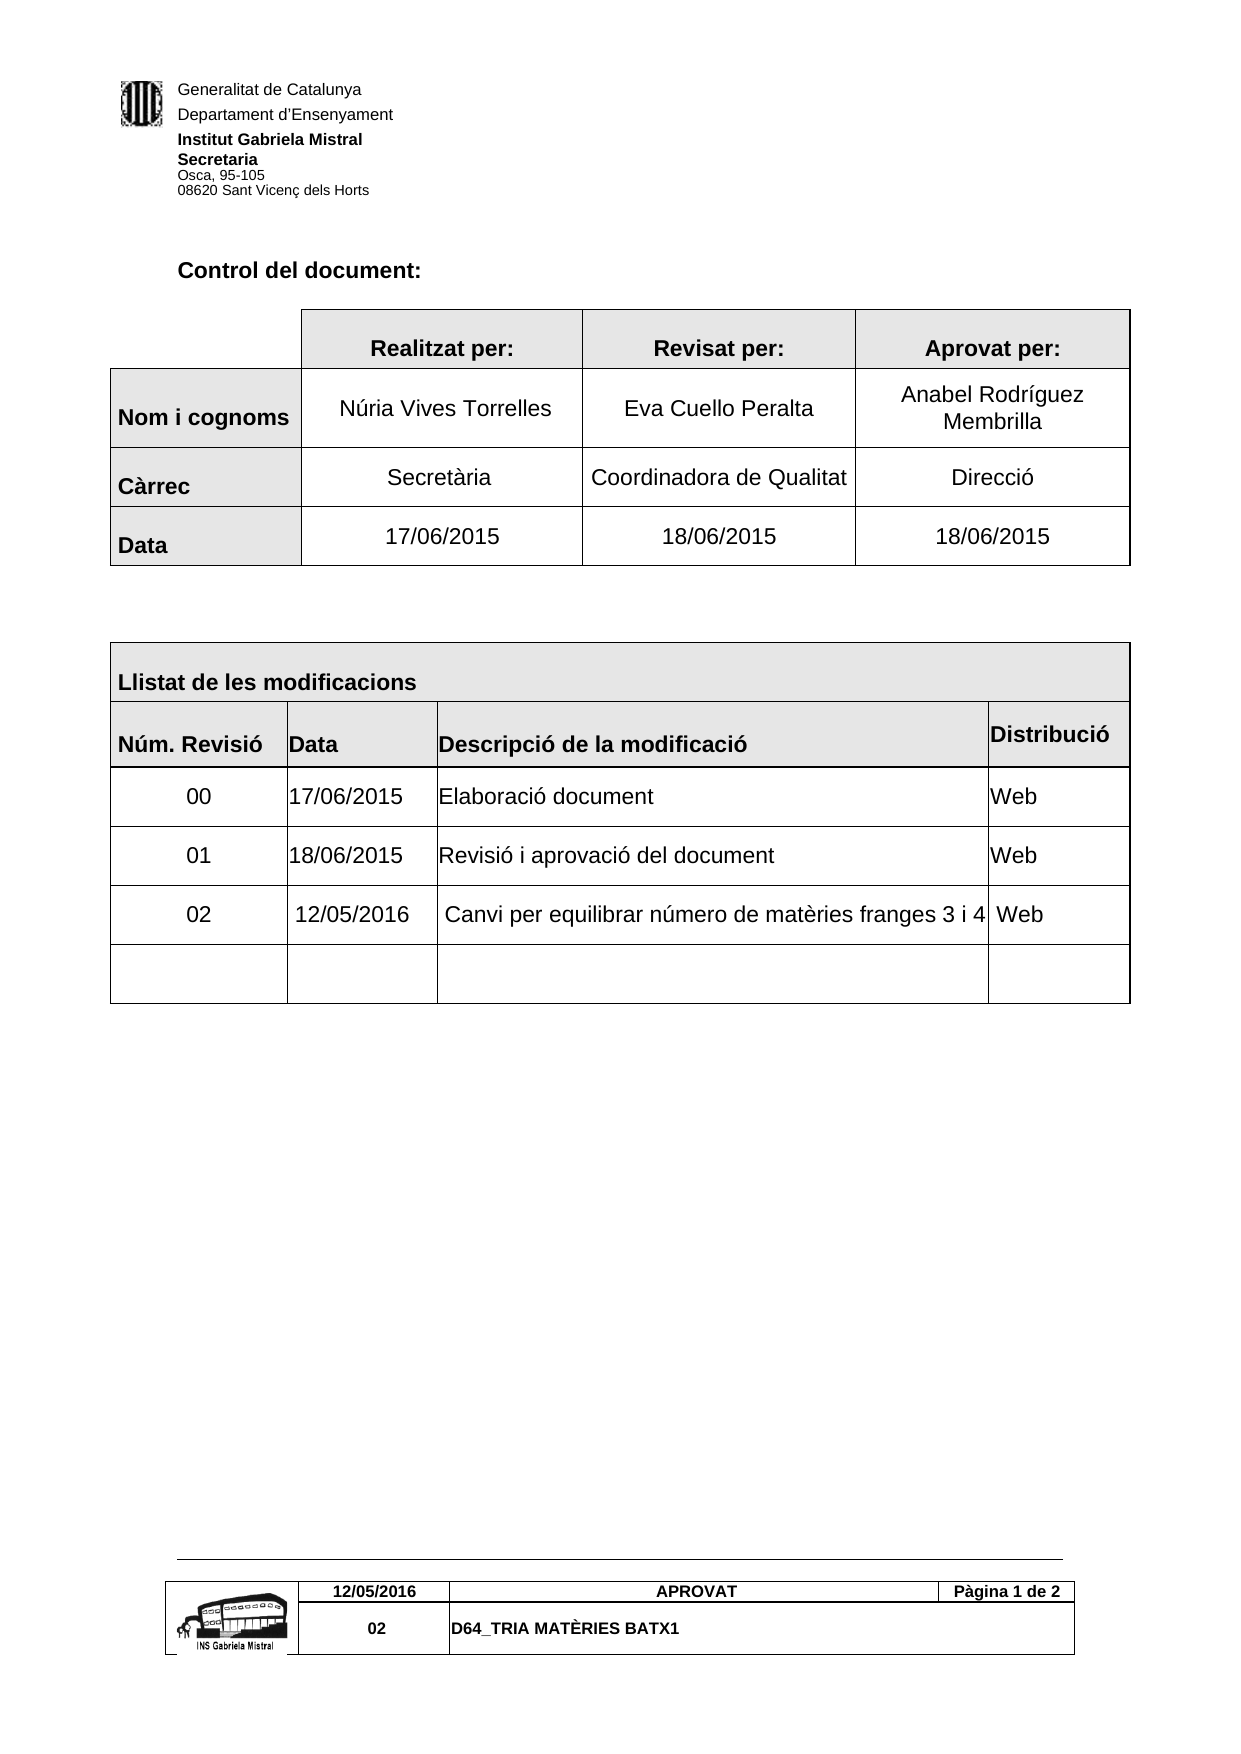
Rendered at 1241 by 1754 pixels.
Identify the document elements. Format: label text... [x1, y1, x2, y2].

table_cell Revisió i aprovació del document [438, 827, 988, 884]
table_cell Anabel Rodríguez Membrilla [856, 369, 1129, 447]
table_cell 18/06/2015 [583, 507, 855, 565]
table_cell Direcció [856, 448, 1129, 506]
table_cell Web [989, 827, 1129, 884]
table_cell 00 [111, 768, 287, 826]
picture [176, 1582, 288, 1654]
table_cell Núria Vives Torrelles [302, 369, 582, 447]
table_cell Núm. Revisió [111, 702, 287, 766]
table_cell Distribució [989, 702, 1129, 766]
table_cell Nom i cognoms [111, 369, 301, 447]
table_cell Elaboració document [438, 768, 988, 826]
table_cell Descripció de la modificació [438, 702, 988, 766]
table_cell Data [288, 702, 437, 766]
table_cell 17/06/2015 [302, 507, 582, 565]
table_header Llistat de les modificacions [111, 643, 1129, 701]
table_cell Càrrec [111, 448, 301, 506]
table_cell 17/06/2015 [288, 768, 437, 826]
table_cell [288, 945, 437, 1003]
table_cell 02 [111, 886, 287, 944]
table_cell 18/06/2015 [288, 827, 437, 884]
table_header Aprovat per: [856, 310, 1129, 368]
table_header [110, 309, 301, 368]
table_cell [989, 945, 1129, 1003]
table_header Revisat per: [583, 310, 855, 368]
table_cell [111, 945, 287, 1003]
table_cell 18/06/2015 [856, 507, 1129, 565]
table_cell Canvi per equilibrar número de matèries franges 3 i 4 [438, 886, 988, 944]
table_cell Web [989, 886, 1129, 944]
table_cell 12/05/2016 [288, 886, 437, 944]
table_cell Web [989, 768, 1129, 826]
picture [121, 81, 163, 128]
table_cell Secretària [302, 448, 582, 506]
table_cell 01 [111, 827, 287, 884]
table_cell [438, 945, 988, 1003]
table_cell Data [111, 507, 301, 565]
table_cell Eva Cuello Peralta [583, 369, 855, 447]
table_cell Coordinadora de Qualitat [583, 448, 855, 506]
text Control del document: [177, 257, 1063, 284]
table_header Realitzat per: [302, 310, 582, 368]
